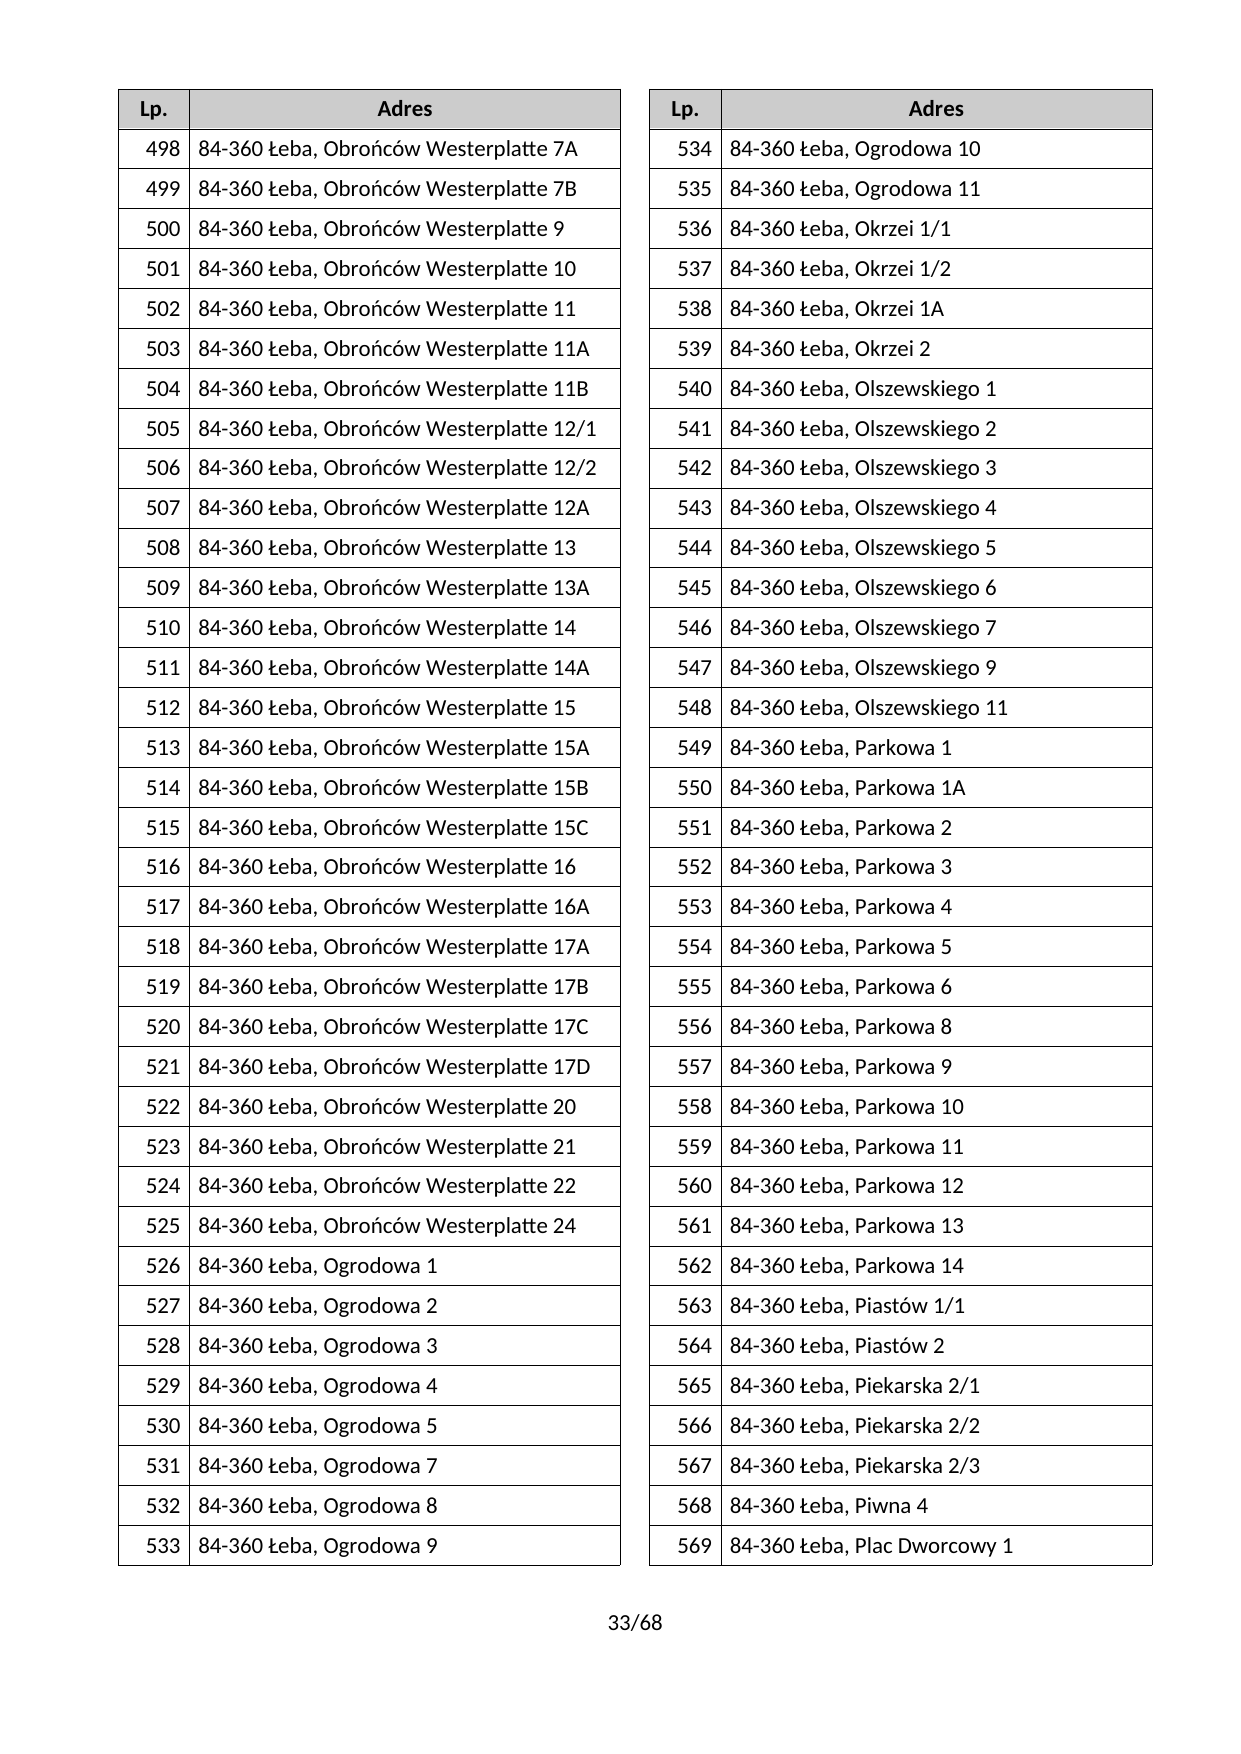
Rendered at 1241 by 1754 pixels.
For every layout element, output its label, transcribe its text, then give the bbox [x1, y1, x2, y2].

table_cell 566 [650, 1406, 721, 1445]
table_cell 499 [119, 169, 189, 208]
table_cell 84-360 Łeba, Obrońców Westerplatte 15 [190, 688, 620, 727]
table_cell 521 [119, 1047, 189, 1086]
table_cell 541 [650, 409, 721, 448]
table_cell 84-360 Łeba, Olszewskiego 6 [722, 568, 1152, 607]
table_cell 515 [119, 808, 189, 847]
table_header Adres [722, 90, 1152, 128]
table_cell 84-360 Łeba, Obrońców Westerplatte 12/2 [190, 449, 620, 487]
table_cell 529 [119, 1366, 189, 1405]
table_cell 507 [119, 489, 189, 527]
table_cell 531 [119, 1446, 189, 1485]
table_cell 84-360 Łeba, Okrzei 1A [722, 289, 1152, 328]
table_cell 84-360 Łeba, Plac Dworcowy 1 [722, 1526, 1152, 1565]
table_cell 564 [650, 1326, 721, 1365]
table_cell 562 [650, 1247, 721, 1285]
table_cell 84-360 Łeba, Okrzei 2 [722, 329, 1152, 368]
table_cell 568 [650, 1486, 721, 1525]
table_cell 84-360 Łeba, Obrońców Westerplatte 17D [190, 1047, 620, 1086]
table_cell 84-360 Łeba, Obrońców Westerplatte 10 [190, 249, 620, 288]
table_cell 84-360 Łeba, Obrońców Westerplatte 17B [190, 967, 620, 1006]
table_cell 517 [119, 887, 189, 926]
table_cell 84-360 Łeba, Parkowa 5 [722, 927, 1152, 966]
table_cell 84-360 Łeba, Piekarska 2/1 [722, 1366, 1152, 1405]
table_cell 84-360 Łeba, Ogrodowa 8 [190, 1486, 620, 1525]
table_cell 84-360 Łeba, Parkowa 13 [722, 1207, 1152, 1246]
table_cell 84-360 Łeba, Piastów 2 [722, 1326, 1152, 1365]
table_cell 84-360 Łeba, Olszewskiego 7 [722, 608, 1152, 647]
table_cell 510 [119, 608, 189, 647]
table_cell 84-360 Łeba, Ogrodowa 5 [190, 1406, 620, 1445]
table_cell 84-360 Łeba, Ogrodowa 9 [190, 1526, 620, 1565]
table_cell 84-360 Łeba, Ogrodowa 3 [190, 1326, 620, 1365]
table_cell 550 [650, 768, 721, 807]
table_cell 544 [650, 529, 721, 567]
table_cell 84-360 Łeba, Piwna 4 [722, 1486, 1152, 1525]
table_cell 501 [119, 249, 189, 288]
table_cell 506 [119, 449, 189, 487]
table_cell 84-360 Łeba, Obrońców Westerplatte 14A [190, 648, 620, 687]
table_cell 84-360 Łeba, Okrzei 1/2 [722, 249, 1152, 288]
table_cell 523 [119, 1127, 189, 1166]
table_cell 524 [119, 1167, 189, 1206]
table_cell 563 [650, 1286, 721, 1325]
table_cell 84-360 Łeba, Parkowa 11 [722, 1127, 1152, 1166]
table_cell 84-360 Łeba, Ogrodowa 7 [190, 1446, 620, 1485]
table_cell 84-360 Łeba, Parkowa 3 [722, 848, 1152, 886]
table_cell 567 [650, 1446, 721, 1485]
table_cell 84-360 Łeba, Okrzei 1/1 [722, 209, 1152, 248]
table_cell 84-360 Łeba, Parkowa 2 [722, 808, 1152, 847]
table_cell 546 [650, 608, 721, 647]
table_cell 84-360 Łeba, Obrońców Westerplatte 13 [190, 529, 620, 567]
table_cell 549 [650, 728, 721, 767]
table_cell 558 [650, 1087, 721, 1126]
table_cell 84-360 Łeba, Obrońców Westerplatte 17C [190, 1007, 620, 1046]
table_cell 84-360 Łeba, Ogrodowa 11 [722, 169, 1152, 208]
table_cell 565 [650, 1366, 721, 1405]
table_cell 559 [650, 1127, 721, 1166]
table_cell 84-360 Łeba, Ogrodowa 1 [190, 1247, 620, 1285]
table_cell 84-360 Łeba, Obrońców Westerplatte 14 [190, 608, 620, 647]
table_cell 84-360 Łeba, Olszewskiego 1 [722, 369, 1152, 408]
table_cell 534 [650, 130, 721, 168]
table_cell 530 [119, 1406, 189, 1445]
table_cell 560 [650, 1167, 721, 1206]
table_cell 84-360 Łeba, Parkowa 8 [722, 1007, 1152, 1046]
table_cell 532 [119, 1486, 189, 1525]
table_cell 502 [119, 289, 189, 328]
table_cell 547 [650, 648, 721, 687]
table_cell 84-360 Łeba, Obrońców Westerplatte 15B [190, 768, 620, 807]
table_header Lp. [119, 90, 189, 128]
table_cell 519 [119, 967, 189, 1006]
table_cell 84-360 Łeba, Obrońców Westerplatte 22 [190, 1167, 620, 1206]
table_cell 525 [119, 1207, 189, 1246]
table_cell 84-360 Łeba, Obrońców Westerplatte 12A [190, 489, 620, 527]
table_cell 551 [650, 808, 721, 847]
table_cell 513 [119, 728, 189, 767]
table_cell 84-360 Łeba, Obrońców Westerplatte 21 [190, 1127, 620, 1166]
table_cell 556 [650, 1007, 721, 1046]
table_cell 84-360 Łeba, Ogrodowa 4 [190, 1366, 620, 1405]
table_cell 84-360 Łeba, Obrońców Westerplatte 13A [190, 568, 620, 607]
table_cell 84-360 Łeba, Parkowa 14 [722, 1247, 1152, 1285]
table_cell 535 [650, 169, 721, 208]
table_cell 84-360 Łeba, Obrońców Westerplatte 15C [190, 808, 620, 847]
table_cell 508 [119, 529, 189, 567]
table_cell 84-360 Łeba, Olszewskiego 9 [722, 648, 1152, 687]
table_cell 84-360 Łeba, Obrońców Westerplatte 20 [190, 1087, 620, 1126]
table_cell 84-360 Łeba, Olszewskiego 3 [722, 449, 1152, 487]
table_cell 84-360 Łeba, Obrońców Westerplatte 9 [190, 209, 620, 248]
table_cell 520 [119, 1007, 189, 1046]
table_cell 84-360 Łeba, Piastów 1/1 [722, 1286, 1152, 1325]
table_cell 84-360 Łeba, Obrońców Westerplatte 11A [190, 329, 620, 368]
table_cell 505 [119, 409, 189, 448]
table_cell 84-360 Łeba, Olszewskiego 4 [722, 489, 1152, 527]
table_cell 509 [119, 568, 189, 607]
table_cell 543 [650, 489, 721, 527]
table_cell 84-360 Łeba, Obrońców Westerplatte 11 [190, 289, 620, 328]
table_cell 84-360 Łeba, Olszewskiego 2 [722, 409, 1152, 448]
table_cell 548 [650, 688, 721, 727]
table_cell 528 [119, 1326, 189, 1365]
table_cell 542 [650, 449, 721, 487]
table_cell 84-360 Łeba, Obrońców Westerplatte 16 [190, 848, 620, 886]
table_cell 555 [650, 967, 721, 1006]
table_cell 512 [119, 688, 189, 727]
table_cell 545 [650, 568, 721, 607]
table_cell 84-360 Łeba, Piekarska 2/2 [722, 1406, 1152, 1445]
table_cell 533 [119, 1526, 189, 1565]
table_cell 526 [119, 1247, 189, 1285]
table_cell 540 [650, 369, 721, 408]
table_cell 84-360 Łeba, Parkowa 9 [722, 1047, 1152, 1086]
table_cell 516 [119, 848, 189, 886]
table_cell 84-360 Łeba, Ogrodowa 10 [722, 130, 1152, 168]
table_cell 500 [119, 209, 189, 248]
table_cell 553 [650, 887, 721, 926]
table_cell 84-360 Łeba, Olszewskiego 11 [722, 688, 1152, 727]
table_cell 557 [650, 1047, 721, 1086]
table_cell 84-360 Łeba, Olszewskiego 5 [722, 529, 1152, 567]
table_cell 552 [650, 848, 721, 886]
table_cell 569 [650, 1526, 721, 1565]
table_cell 518 [119, 927, 189, 966]
table_cell 84-360 Łeba, Parkowa 1 [722, 728, 1152, 767]
table_cell 84-360 Łeba, Obrońców Westerplatte 17A [190, 927, 620, 966]
table_cell 503 [119, 329, 189, 368]
table_cell 539 [650, 329, 721, 368]
table_header Lp. [650, 90, 721, 128]
table_cell 84-360 Łeba, Obrońców Westerplatte 15A [190, 728, 620, 767]
table_cell 538 [650, 289, 721, 328]
table_cell 84-360 Łeba, Parkowa 6 [722, 967, 1152, 1006]
table_cell 84-360 Łeba, Obrońców Westerplatte 7A [190, 130, 620, 168]
table_cell 554 [650, 927, 721, 966]
table_cell 561 [650, 1207, 721, 1246]
table_cell 504 [119, 369, 189, 408]
table_cell 84-360 Łeba, Piekarska 2/3 [722, 1446, 1152, 1485]
table_cell 536 [650, 209, 721, 248]
table_cell 527 [119, 1286, 189, 1325]
table_cell 84-360 Łeba, Obrońców Westerplatte 12/1 [190, 409, 620, 448]
table_cell 84-360 Łeba, Obrońców Westerplatte 11B [190, 369, 620, 408]
table_cell 84-360 Łeba, Parkowa 1A [722, 768, 1152, 807]
table_cell 84-360 Łeba, Obrońców Westerplatte 24 [190, 1207, 620, 1246]
table_cell 498 [119, 130, 189, 168]
table_cell 84-360 Łeba, Parkowa 12 [722, 1167, 1152, 1206]
table_cell 84-360 Łeba, Obrońców Westerplatte 16A [190, 887, 620, 926]
table_cell 522 [119, 1087, 189, 1126]
table_cell 514 [119, 768, 189, 807]
table_cell 511 [119, 648, 189, 687]
table_cell 84-360 Łeba, Parkowa 10 [722, 1087, 1152, 1126]
table_header Adres [190, 90, 620, 128]
table_cell 84-360 Łeba, Obrońców Westerplatte 7B [190, 169, 620, 208]
table_cell 537 [650, 249, 721, 288]
table_cell 84-360 Łeba, Parkowa 4 [722, 887, 1152, 926]
table_cell 84-360 Łeba, Ogrodowa 2 [190, 1286, 620, 1325]
